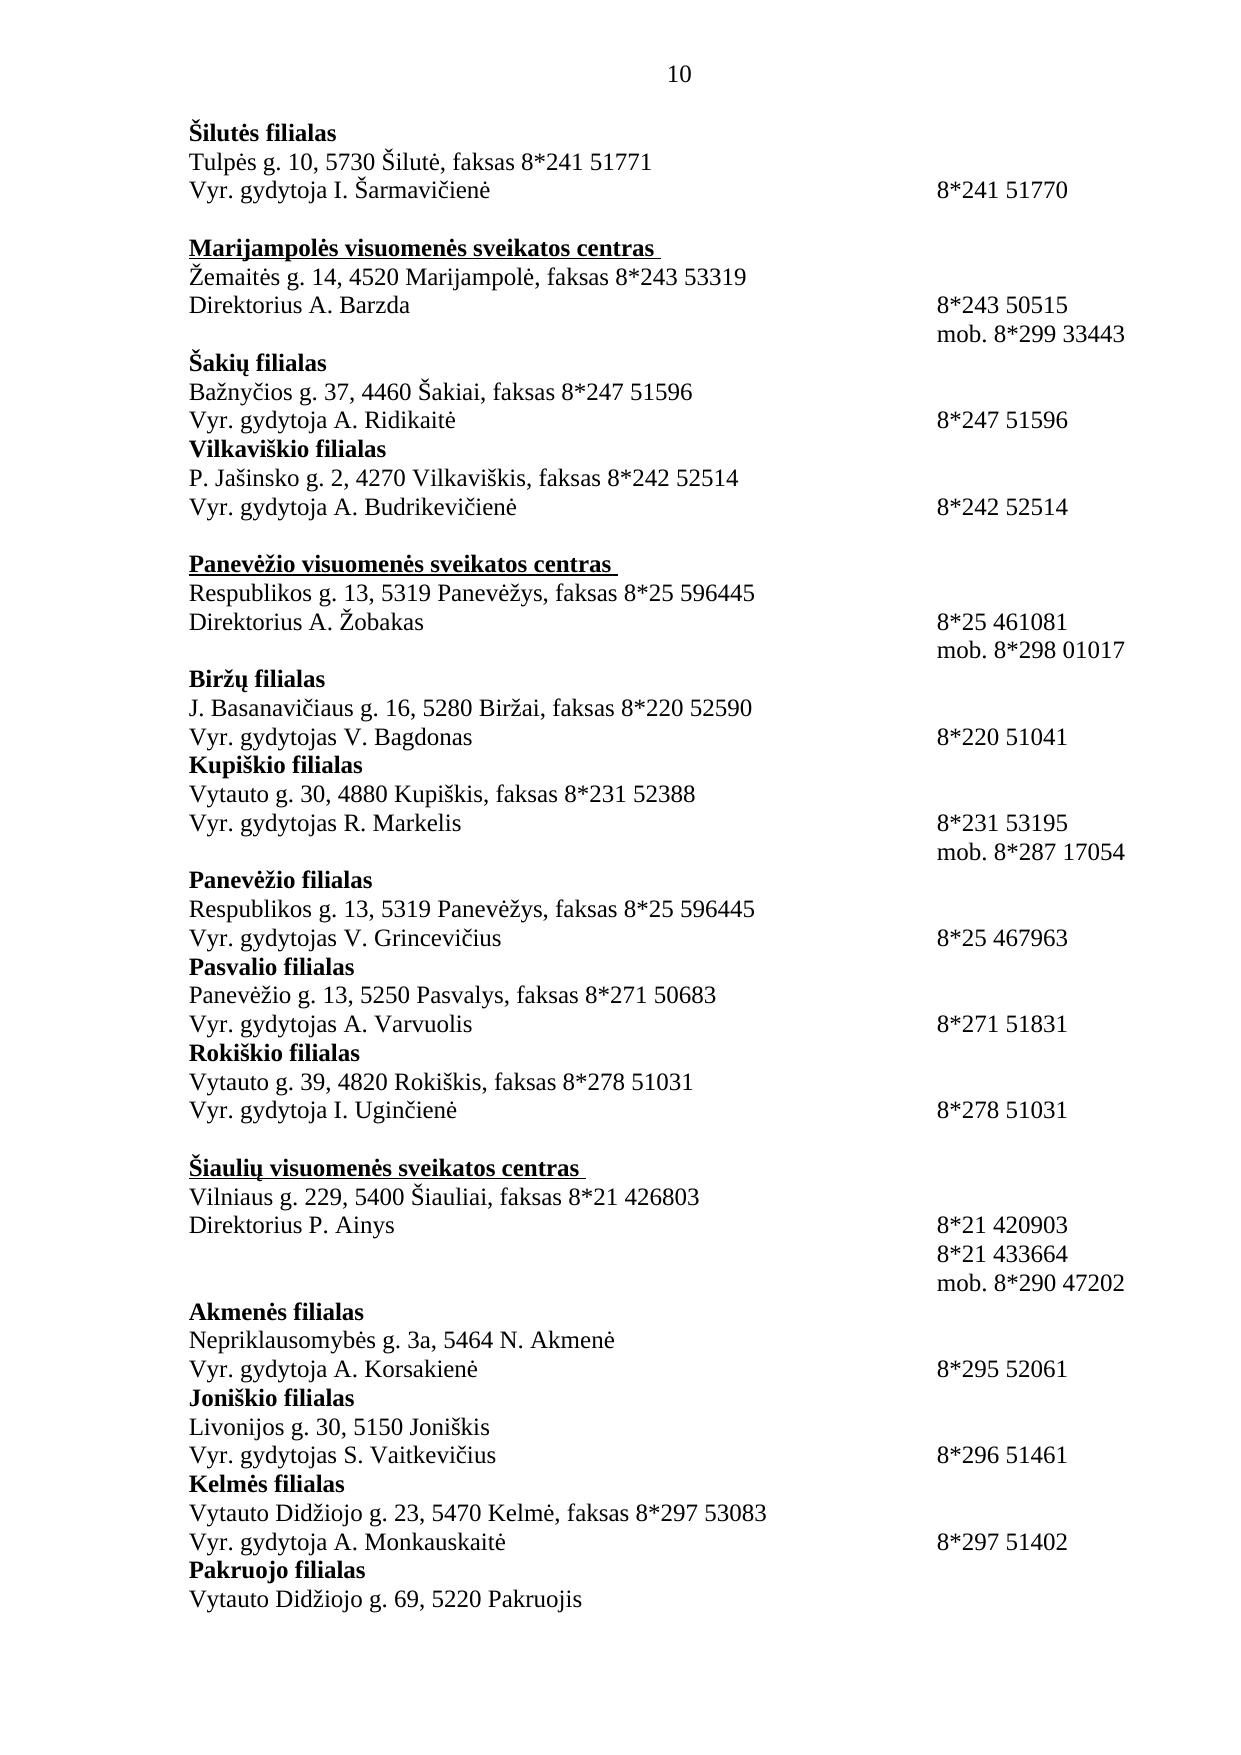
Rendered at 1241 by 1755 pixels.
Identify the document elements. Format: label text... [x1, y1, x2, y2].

table_cell mob. 8*287 17054 [925, 837, 1181, 866]
table_cell [925, 262, 1181, 291]
table_cell [925, 1153, 1181, 1182]
table_cell [925, 1469, 1181, 1498]
table_cell Vyr. gydytojas V. Grincevičius [177, 923, 925, 952]
table_cell 8*271 51831 [925, 1009, 1181, 1038]
table_cell 8*247 51596 [925, 406, 1181, 434]
table_cell [925, 204, 1181, 233]
table_cell Nepriklausomybės g. 3a, 5464 N. Akmenė [177, 1326, 925, 1354]
table_cell Biržų filialas [177, 664, 925, 693]
table_cell [925, 578, 1181, 607]
table_cell [925, 118, 1181, 147]
table_cell [925, 693, 1181, 722]
table_cell P. Jašinsko g. 2, 4270 Vilkaviškis, faksas 8*242 52514 [177, 463, 925, 492]
table_cell [925, 521, 1181, 549]
table_cell [925, 1182, 1181, 1211]
table_cell 8*295 52061 [925, 1354, 1181, 1383]
table_cell [925, 377, 1181, 406]
table_cell 8*242 52514 [925, 492, 1181, 521]
table_cell Livonijos g. 30, 5150 Joniškis [177, 1412, 925, 1441]
table_cell J. Basanavičiaus g. 16, 5280 Biržai, faksas 8*220 52590 [177, 693, 925, 722]
table_cell Marijampolės visuomenės sveikatos centras [177, 233, 925, 262]
table_cell [177, 1239, 925, 1268]
table_cell Akmenės filialas [177, 1297, 925, 1326]
table_cell Panevėžio filialas [177, 866, 925, 894]
table_cell Vyr. gydytoja A. Ridikaitė [177, 406, 925, 434]
table_cell [925, 1412, 1181, 1441]
table_cell [925, 434, 1181, 463]
table_cell [925, 1067, 1181, 1096]
table_cell [925, 348, 1181, 377]
table_cell Respublikos g. 13, 5319 Panevėžys, faksas 8*25 596445 [177, 578, 925, 607]
table_cell mob. 8*298 01017 [925, 636, 1181, 664]
table_cell 8*25 467963 [925, 923, 1181, 952]
table_cell [925, 233, 1181, 262]
table_cell [925, 1584, 1181, 1613]
table_cell 8*243 50515 [925, 291, 1181, 319]
table_cell [177, 521, 925, 549]
table_cell Vyr. gydytoja A. Budrikevičienė [177, 492, 925, 521]
table_cell mob. 8*299 33443 [925, 319, 1181, 348]
table_cell [177, 837, 925, 866]
table_cell Panevėžio g. 13, 5250 Pasvalys, faksas 8*271 50683 [177, 981, 925, 1009]
table_cell Vyr. gydytoja I. Šarmavičienė [177, 176, 925, 204]
table_cell Bažnyčios g. 37, 4460 Šakiai, faksas 8*247 51596 [177, 377, 925, 406]
table_cell Vyr. gydytojas R. Markelis [177, 808, 925, 837]
table_cell [925, 894, 1181, 923]
table_cell Pakruojo filialas [177, 1556, 925, 1584]
table_cell [925, 1326, 1181, 1354]
table_cell [177, 204, 925, 233]
table_cell Žemaitės g. 14, 4520 Marijampolė, faksas 8*243 53319 [177, 262, 925, 291]
table_cell Vyr. gydytojas V. Bagdonas [177, 722, 925, 751]
table_cell Pasvalio filialas [177, 952, 925, 981]
table_cell 8*21 433664 [925, 1239, 1181, 1268]
table_cell Vyr. gydytojas S. Vaitkevičius [177, 1441, 925, 1469]
table_cell [925, 664, 1181, 693]
table_cell [925, 549, 1181, 578]
table_cell [925, 1556, 1181, 1584]
table_cell 8*220 51041 [925, 722, 1181, 751]
table_cell Direktorius P. Ainys [177, 1211, 925, 1239]
table_cell [925, 147, 1181, 176]
table_cell 8*241 51770 [925, 176, 1181, 204]
table_cell Vytauto g. 30, 4880 Kupiškis, faksas 8*231 52388 [177, 779, 925, 808]
table_cell Direktorius A. Žobakas [177, 607, 925, 636]
table_cell Vytauto Didžiojo g. 69, 5220 Pakruojis [177, 1584, 925, 1613]
table_cell [925, 1124, 1181, 1153]
table_cell Rokiškio filialas [177, 1038, 925, 1067]
table_cell Joniškio filialas [177, 1383, 925, 1412]
table_cell 8*21 420903 [925, 1211, 1181, 1239]
table_cell [925, 1383, 1181, 1412]
table_cell Vyr. gydytoja A. Monkauskaitė [177, 1527, 925, 1556]
table_cell Respublikos g. 13, 5319 Panevėžys, faksas 8*25 596445 [177, 894, 925, 923]
table_cell [925, 1498, 1181, 1527]
table_cell mob. 8*290 47202 [925, 1268, 1181, 1297]
table_cell Šiaulių visuomenės sveikatos centras [177, 1153, 925, 1182]
table_cell Kelmės filialas [177, 1469, 925, 1498]
table_cell Vilniaus g. 229, 5400 Šiauliai, faksas 8*21 426803 [177, 1182, 925, 1211]
table_cell 8*297 51402 [925, 1527, 1181, 1556]
table_cell Vyr. gydytoja I. Uginčienė [177, 1096, 925, 1124]
table_cell 8*278 51031 [925, 1096, 1181, 1124]
table_cell Panevėžio visuomenės sveikatos centras [177, 549, 925, 578]
table_cell 8*25 461081 [925, 607, 1181, 636]
table_cell [925, 751, 1181, 779]
table_cell [925, 866, 1181, 894]
table_cell Tulpės g. 10, 5730 Šilutė, faksas 8*241 51771 [177, 147, 925, 176]
table_cell 8*296 51461 [925, 1441, 1181, 1469]
table_cell [925, 952, 1181, 981]
table_cell [925, 463, 1181, 492]
table_cell [925, 1297, 1181, 1326]
table_cell [925, 779, 1181, 808]
table_cell [925, 981, 1181, 1009]
table_cell Direktorius A. Barzda [177, 291, 925, 319]
table_cell [177, 1268, 925, 1297]
table_cell [177, 1124, 925, 1153]
table_cell Šakių filialas [177, 348, 925, 377]
table_cell Vytauto g. 39, 4820 Rokiškis, faksas 8*278 51031 [177, 1067, 925, 1096]
table_cell 8*231 53195 [925, 808, 1181, 837]
table_cell Šilutės filialas [177, 118, 925, 147]
table_cell Kupiškio filialas [177, 751, 925, 779]
table_cell Vytauto Didžiojo g. 23, 5470 Kelmė, faksas 8*297 53083 [177, 1498, 925, 1527]
table_cell Vyr. gydytojas A. Varvuolis [177, 1009, 925, 1038]
table_cell [177, 319, 925, 348]
table_cell [925, 1038, 1181, 1067]
table_cell [177, 636, 925, 664]
table_cell Vilkaviškio filialas [177, 434, 925, 463]
table_cell Vyr. gydytoja A. Korsakienė [177, 1354, 925, 1383]
